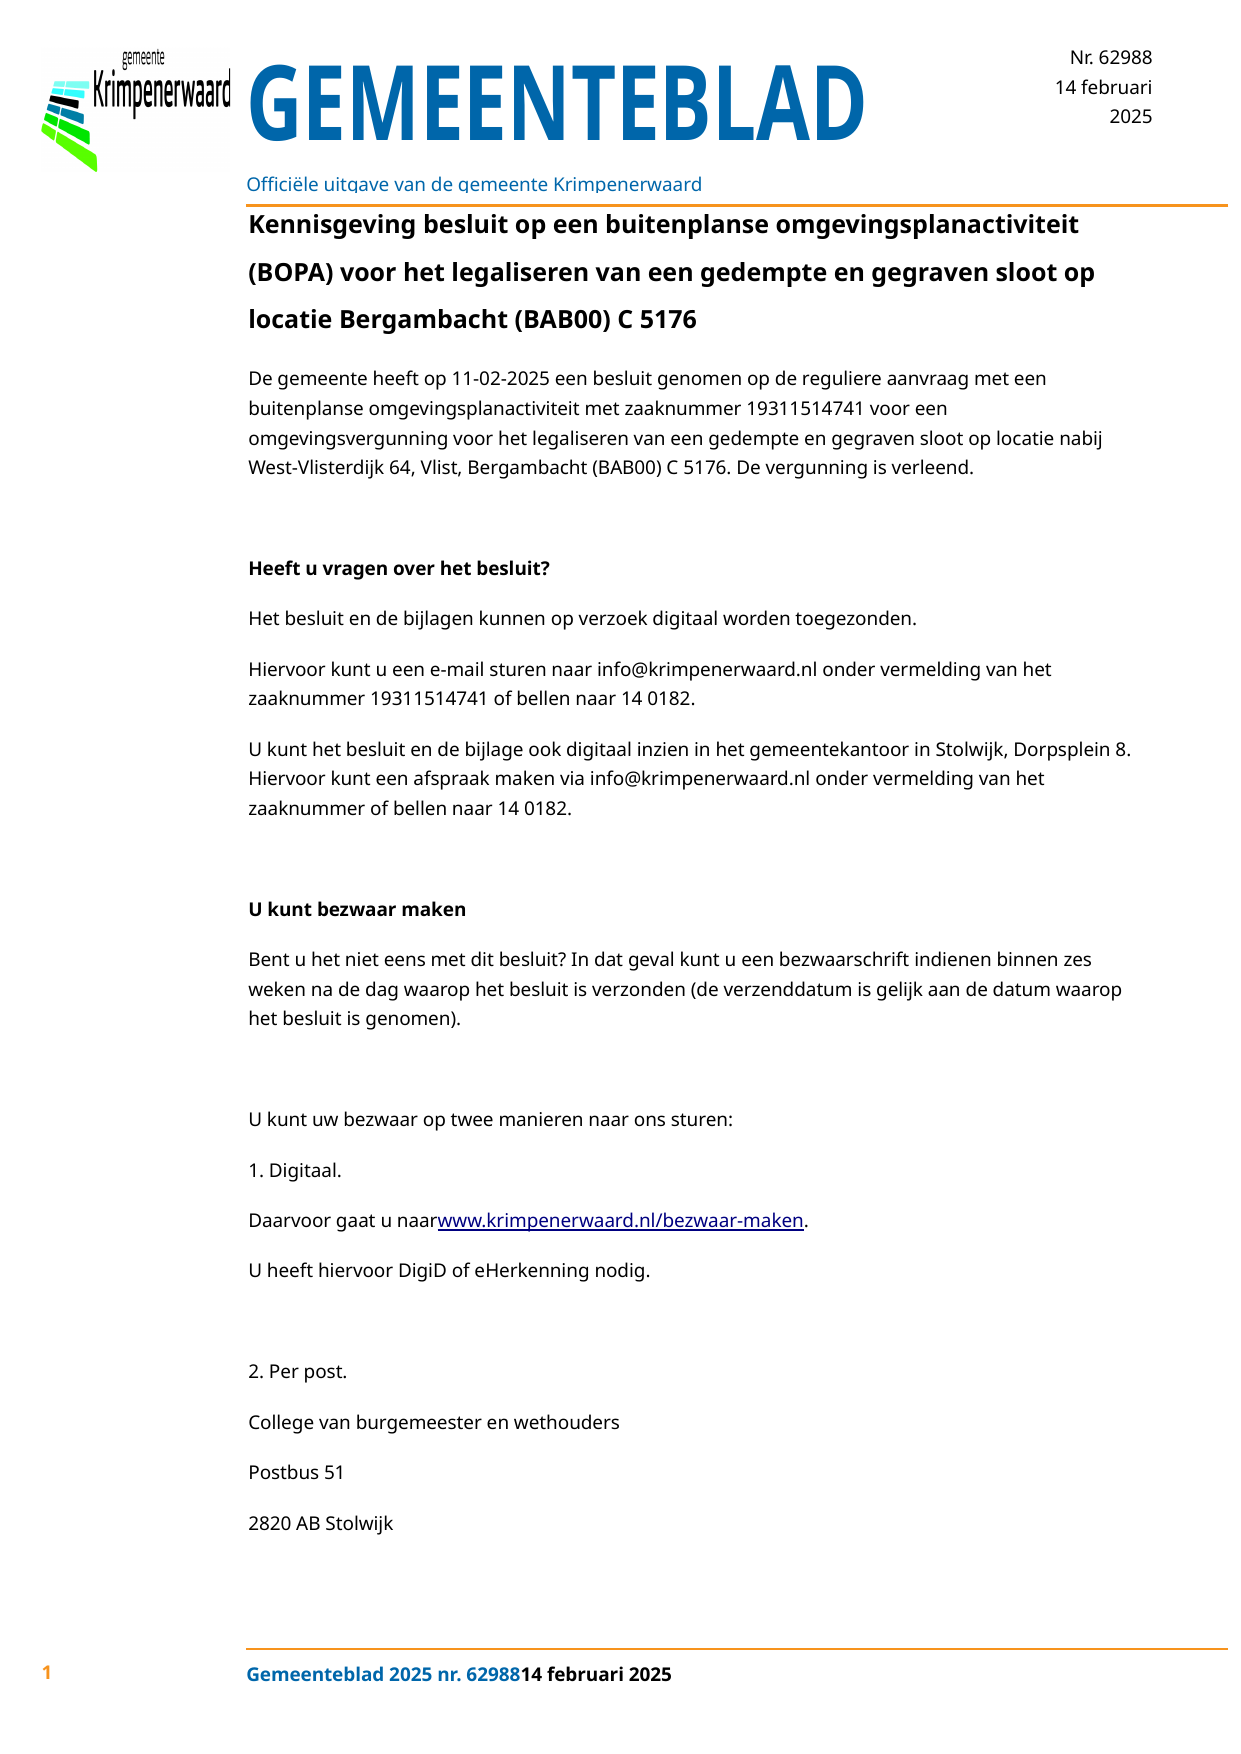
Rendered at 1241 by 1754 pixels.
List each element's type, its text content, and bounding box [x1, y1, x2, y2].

text U kunt het besluit en de bijlage ook digitaal inzien in het gemeentekantoor in Stolwijk, Dorpsplein 8. Hiervoor kunt een afspraak maken via info@krimpenerwaard.nl onder vermelding van het zaaknummer of bellen naar 14 0182. [248, 736, 1152, 821]
text Hiervoor kunt u een e-mail sturen naar info@krimpenerwaard.nl onder vermelding van het zaaknummer 19311514741 of bellen naar 14 0182. [248, 656, 1152, 711]
picture [41, 47, 231, 172]
text Daarvoor gaat u naarwww.krimpenerwaard.nl/bezwaar-maken. [248, 1207, 1152, 1233]
text De gemeente heeft op 11-02-2025 een besluit genomen op de reguliere aanvraag met een buitenplanse omgevingsplanactiviteit met zaaknummer 19311514741 voor een omgevingsvergunning voor het legaliseren van een gedempte en gegraven sloot op locatie nabij West-Vlisterdijk 64, Vlist, Bergambacht (BAB00) C 5176. De vergunning is verleend. [248, 366, 1152, 480]
text Het besluit en de bijlagen kunnen op verzoek digitaal worden toegezonden. [248, 606, 1152, 631]
text College van burgemeester en wethouders [248, 1409, 1152, 1434]
text Kennisgeving besluit op een buitenplanse omgevingsplanactiviteit (BOPA) voor het legaliseren van een gedempte en gegraven sloot op locatie Bergambacht (BAB00) C 5176 [248, 207, 1152, 336]
text Bent u het niet eens met dit besluit? In dat geval kunt u een bezwaarschrift indienen binnen zes weken na de dag waarop het besluit is verzonden (de verzenddatum is gelijk aan de datum waarop het besluit is genomen). [248, 946, 1152, 1031]
text Heeft u vragen over het besluit? [248, 555, 1152, 581]
text U heeft hiervoor DigiD of eHerkenning nodig. [248, 1258, 1152, 1283]
text 2820 AB Stolwijk [248, 1510, 1152, 1535]
text 2. Per post. [248, 1358, 1152, 1384]
text U kunt bezwaar maken [248, 896, 1152, 922]
text U kunt uw bezwaar op twee manieren naar ons sturen: [248, 1106, 1152, 1132]
text 1. Digitaal. [248, 1157, 1152, 1182]
text Postbus 51 [248, 1459, 1152, 1485]
